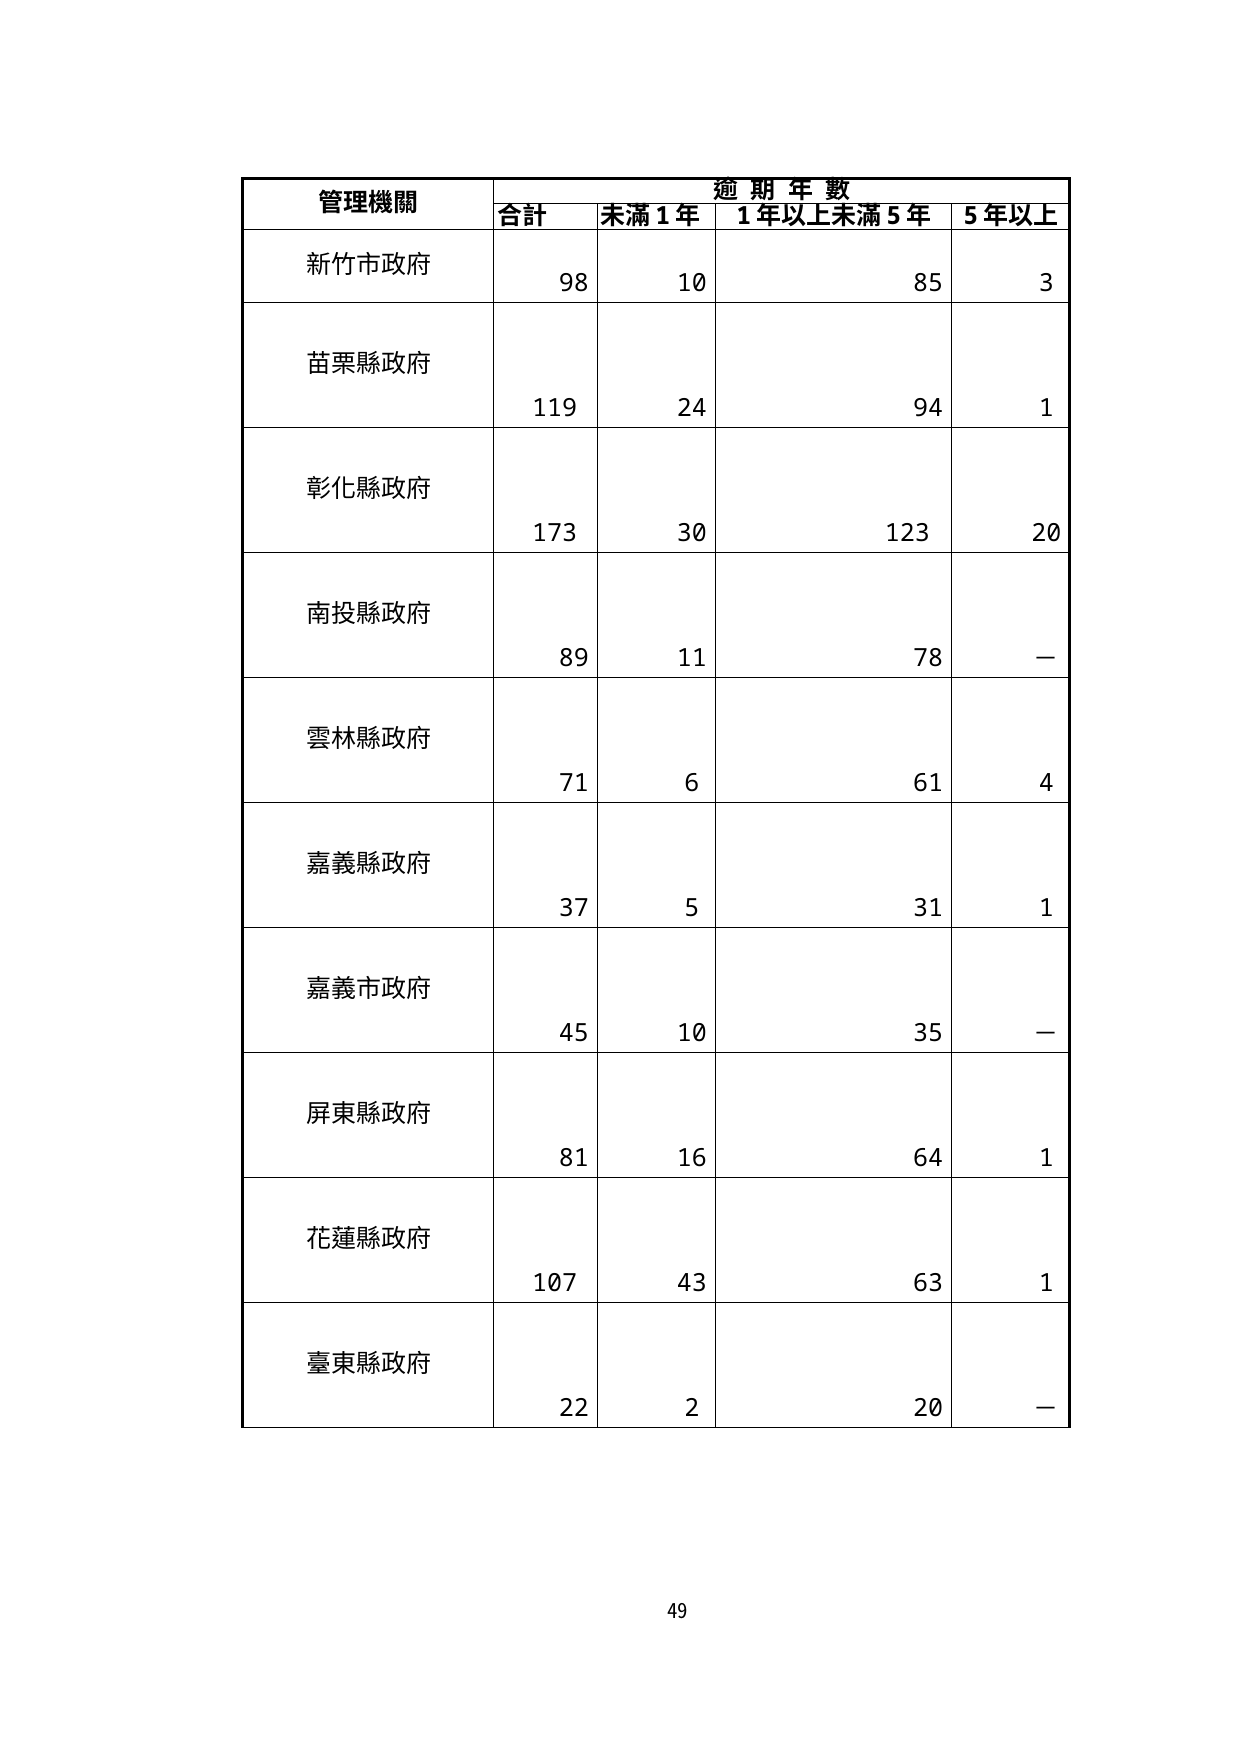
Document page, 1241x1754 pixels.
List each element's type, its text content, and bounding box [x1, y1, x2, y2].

table_cell 37 [494, 803, 597, 927]
table_cell 89 [494, 553, 597, 677]
table_cell 未滿1年 [598, 204, 715, 229]
table_cell 3 [952, 230, 1068, 302]
table_cell 31 [716, 803, 951, 927]
table_cell 94 [716, 303, 951, 427]
table_cell 4 [952, 678, 1068, 802]
table_cell 南投縣政府 [244, 553, 493, 677]
table_cell 61 [716, 678, 951, 802]
table_cell 1年以上未滿5年 [716, 204, 951, 229]
table_cell 173 [494, 428, 597, 552]
table_cell 43 [598, 1178, 715, 1302]
table_cell 臺東縣政府 [244, 1303, 493, 1427]
table_cell 2 [598, 1303, 715, 1427]
table_cell 71 [494, 678, 597, 802]
table_cell 屏東縣政府 [244, 1053, 493, 1177]
table_cell － [952, 928, 1068, 1052]
table_cell 20 [716, 1303, 951, 1427]
table_cell 123 [716, 428, 951, 552]
table_cell 1 [952, 303, 1068, 427]
table_cell 花蓮縣政府 [244, 1178, 493, 1302]
table_cell 嘉義縣政府 [244, 803, 493, 927]
table_cell 30 [598, 428, 715, 552]
table_cell 合計 [494, 204, 597, 229]
table_cell 98 [494, 230, 597, 302]
table_header 管理機關 [244, 180, 493, 229]
table_header 逾 期 年 數 [494, 180, 1068, 203]
table_cell 35 [716, 928, 951, 1052]
table_cell 5年以上 [952, 204, 1068, 229]
table_cell 45 [494, 928, 597, 1052]
table_cell 1 [952, 1178, 1068, 1302]
table_cell 24 [598, 303, 715, 427]
table_cell 20 [952, 428, 1068, 552]
table_cell 苗栗縣政府 [244, 303, 493, 427]
table_cell 1 [952, 803, 1068, 927]
table_cell 1 [952, 1053, 1068, 1177]
table_cell 彰化縣政府 [244, 428, 493, 552]
table_cell 11 [598, 553, 715, 677]
table_cell 6 [598, 678, 715, 802]
table_cell － [952, 1303, 1068, 1427]
table_cell 16 [598, 1053, 715, 1177]
table_cell 5 [598, 803, 715, 927]
table_cell 119 [494, 303, 597, 427]
table_cell 64 [716, 1053, 951, 1177]
table_cell 雲林縣政府 [244, 678, 493, 802]
table_cell 85 [716, 230, 951, 302]
table_cell 81 [494, 1053, 597, 1177]
table_cell 嘉義市政府 [244, 928, 493, 1052]
table_cell 新竹市政府 [244, 230, 493, 302]
table_cell 10 [598, 928, 715, 1052]
table_cell 63 [716, 1178, 951, 1302]
table_cell 10 [598, 230, 715, 302]
table_cell 107 [494, 1178, 597, 1302]
table_cell 78 [716, 553, 951, 677]
table_cell － [952, 553, 1068, 677]
table_cell 22 [494, 1303, 597, 1427]
